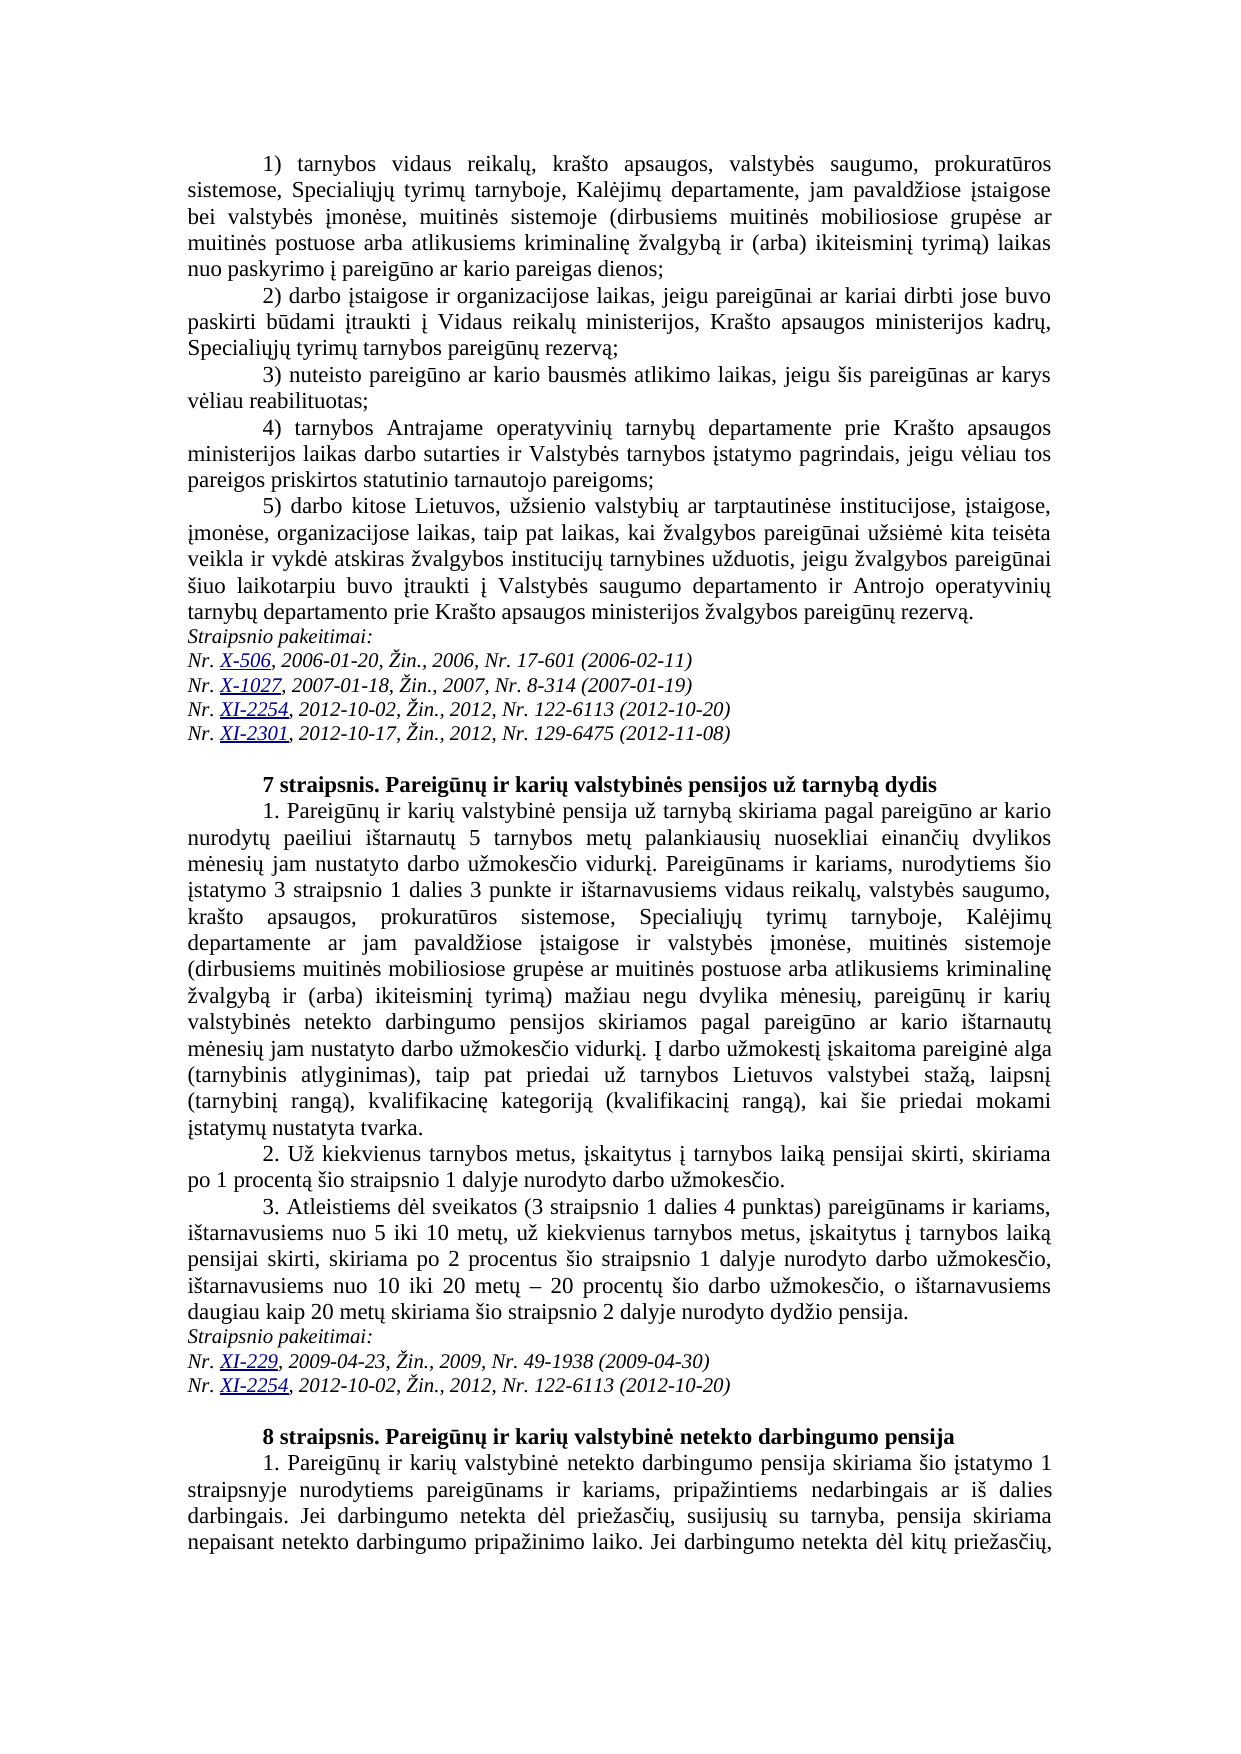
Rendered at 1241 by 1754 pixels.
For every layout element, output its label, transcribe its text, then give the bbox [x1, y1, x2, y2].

text Straipsnio pakeitimai: [187, 1324, 1050, 1348]
text 4) tarnybos Antrajame operatyvinių tarnybų departamente prie Krašto apsaugos ministerijos laikas darbo sutarties ir Valstybės tarnybos įstatymo pagrindais, jeigu vėliau tos pareigos priskirtos statutinio tarnautojo pareigoms; [187, 413, 1053, 493]
text 3) nuteisto pareigūno ar kario bausmės atlikimo laikas, jeigu šis pareigūnas ar karys vėliau reabilituotas; [187, 361, 1053, 413]
text Straipsnio pakeitimai: [187, 624, 1053, 648]
text 1. Pareigūnų ir karių valstybinė netekto darbingumo pensija skiriama šio įstatymo 1 straipsnyje nurodytiems pareigūnams ir kariams, pripažintiems nedarbingais ar iš dalies darbingais. Jei darbingumo netekta dėl priežasčių, susijusių su tarnyba, pensija skiriama nepaisant netekto darbingumo pripažinimo laiko. Jei darbingumo netekta dėl kitų priežasčių, [187, 1449, 1053, 1555]
text 1) tarnybos vidaus reikalų, krašto apsaugos, valstybės saugumo, prokuratūros sistemose, Specialiųjų tyrimų tarnyboje, Kalėjimų departamente, jam pavaldžiose įstaigose bei valstybės įmonėse, muitinės sistemoje (dirbusiems muitinės mobiliosiose grupėse ar muitinės postuose arba atlikusiems kriminalinę žvalgybą ir (arba) ikiteisminį tyrimą) laikas nuo paskyrimo į pareigūno ar kario pareigas dienos; [187, 150, 1053, 282]
text Nr. X-506, 2006-01-20, Žin., 2006, Nr. 17-601 (2006-02-11) [187, 648, 1053, 672]
text Nr. XI-2254, 2012-10-02, Žin., 2012, Nr. 122-6113 (2012-10-20) [187, 697, 1050, 721]
text 2) darbo įstaigose ir organizacijose laikas, jeigu pareigūnai ar kariai dirbti jose buvo paskirti būdami įtraukti į Vidaus reikalų ministerijos, Krašto apsaugos ministerijos kadrų, Specialiųjų tyrimų tarnybos pareigūnų rezervą; [187, 282, 1053, 361]
text 3. Atleistiems dėl sveikatos (3 straipsnio 1 dalies 4 punktas) pareigūnams ir kariams, ištarnavusiems nuo 5 iki 10 metų, už kiekvienus tarnybos metus, įskaitytus į tarnybos laiką pensijai skirti, skiriama po 2 procentus šio straipsnio 1 dalyje nurodyto darbo užmokesčio, ištarnavusiems nuo 10 iki 20 metų – 20 procentų šio darbo užmokesčio, o ištarnavusiems daugiau kaip 20 metų skiriama šio straipsnio 2 dalyje nurodyto dydžio pensija. [187, 1193, 1053, 1324]
text Nr. X-1027, 2007-01-18, Žin., 2007, Nr. 8-314 (2007-01-19) [187, 672, 1053, 697]
text Nr. XI-229, 2009-04-23, Žin., 2009, Nr. 49-1938 (2009-04-30) [187, 1348, 1053, 1373]
text Nr. XI-2301, 2012-10-17, Žin., 2012, Nr. 129-6475 (2012-11-08) [187, 721, 1050, 745]
text 5) darbo kitose Lietuvos, užsienio valstybių ar tarptautinėse institucijose, įstaigose, įmonėse, organizacijose laikas, taip pat laikas, kai žvalgybos pareigūnai užsiėmė kita teisėta veikla ir vykdė atskiras žvalgybos institucijų tarnybines užduotis, jeigu žvalgybos pareigūnai šiuo laikotarpiu buvo įtraukti į Valstybės saugumo departamento ir Antrojo operatyvinių tarnybų departamento prie Krašto apsaugos ministerijos žvalgybos pareigūnų rezervą. [187, 493, 1053, 624]
text Nr. XI-2254, 2012-10-02, Žin., 2012, Nr. 122-6113 (2012-10-20) [187, 1373, 1050, 1397]
text 1. Pareigūnų ir karių valstybinė pensija už tarnybą skiriama pagal pareigūno ar kario nurodytų paeiliui ištarnautų 5 tarnybos metų palankiausių nuosekliai einančių dvylikos mėnesių jam nustatyto darbo užmokesčio vidurkį. Pareigūnams ir kariams, nurodytiems šio įstatymo 3 straipsnio 1 dalies 3 punkte ir ištarnavusiems vidaus reikalų, valstybės saugumo, krašto apsaugos, prokuratūros sistemose, Specialiųjų tyrimų tarnyboje, Kalėjimų departamente ar jam pavaldžiose įstaigose ir valstybės įmonėse, muitinės sistemoje (dirbusiems muitinės mobiliosiose grupėse ar muitinės postuose arba atlikusiems kriminalinę žvalgybą ir (arba) ikiteisminį tyrimą) mažiau negu dvylika mėnesių, pareigūnų ir karių valstybinės netekto darbingumo pensijos skiriamos pagal pareigūno ar kario ištarnautų mėnesių jam nustatyto darbo užmokesčio vidurkį. Į darbo užmokestį įskaitoma pareiginė alga (tarnybinis atlyginimas), taip pat priedai už tarnybos Lietuvos valstybei stažą, laipsnį (tarnybinį rangą), kvalifikacinę kategoriją (kvalifikacinį rangą), kai šie priedai mokami įstatymų nustatyta tvarka. [187, 797, 1053, 1140]
text 2. Už kiekvienus tarnybos metus, įskaitytus į tarnybos laiką pensijai skirti, skiriama po 1 procentą šio straipsnio 1 dalyje nurodyto darbo užmokesčio. [187, 1140, 1053, 1193]
text 7 straipsnis. Pareigūnų ir karių valstybinės pensijos už tarnybą dydis [187, 771, 1053, 797]
text 8 straipsnis. Pareigūnų ir karių valstybinė netekto darbingumo pensija [187, 1423, 1053, 1449]
